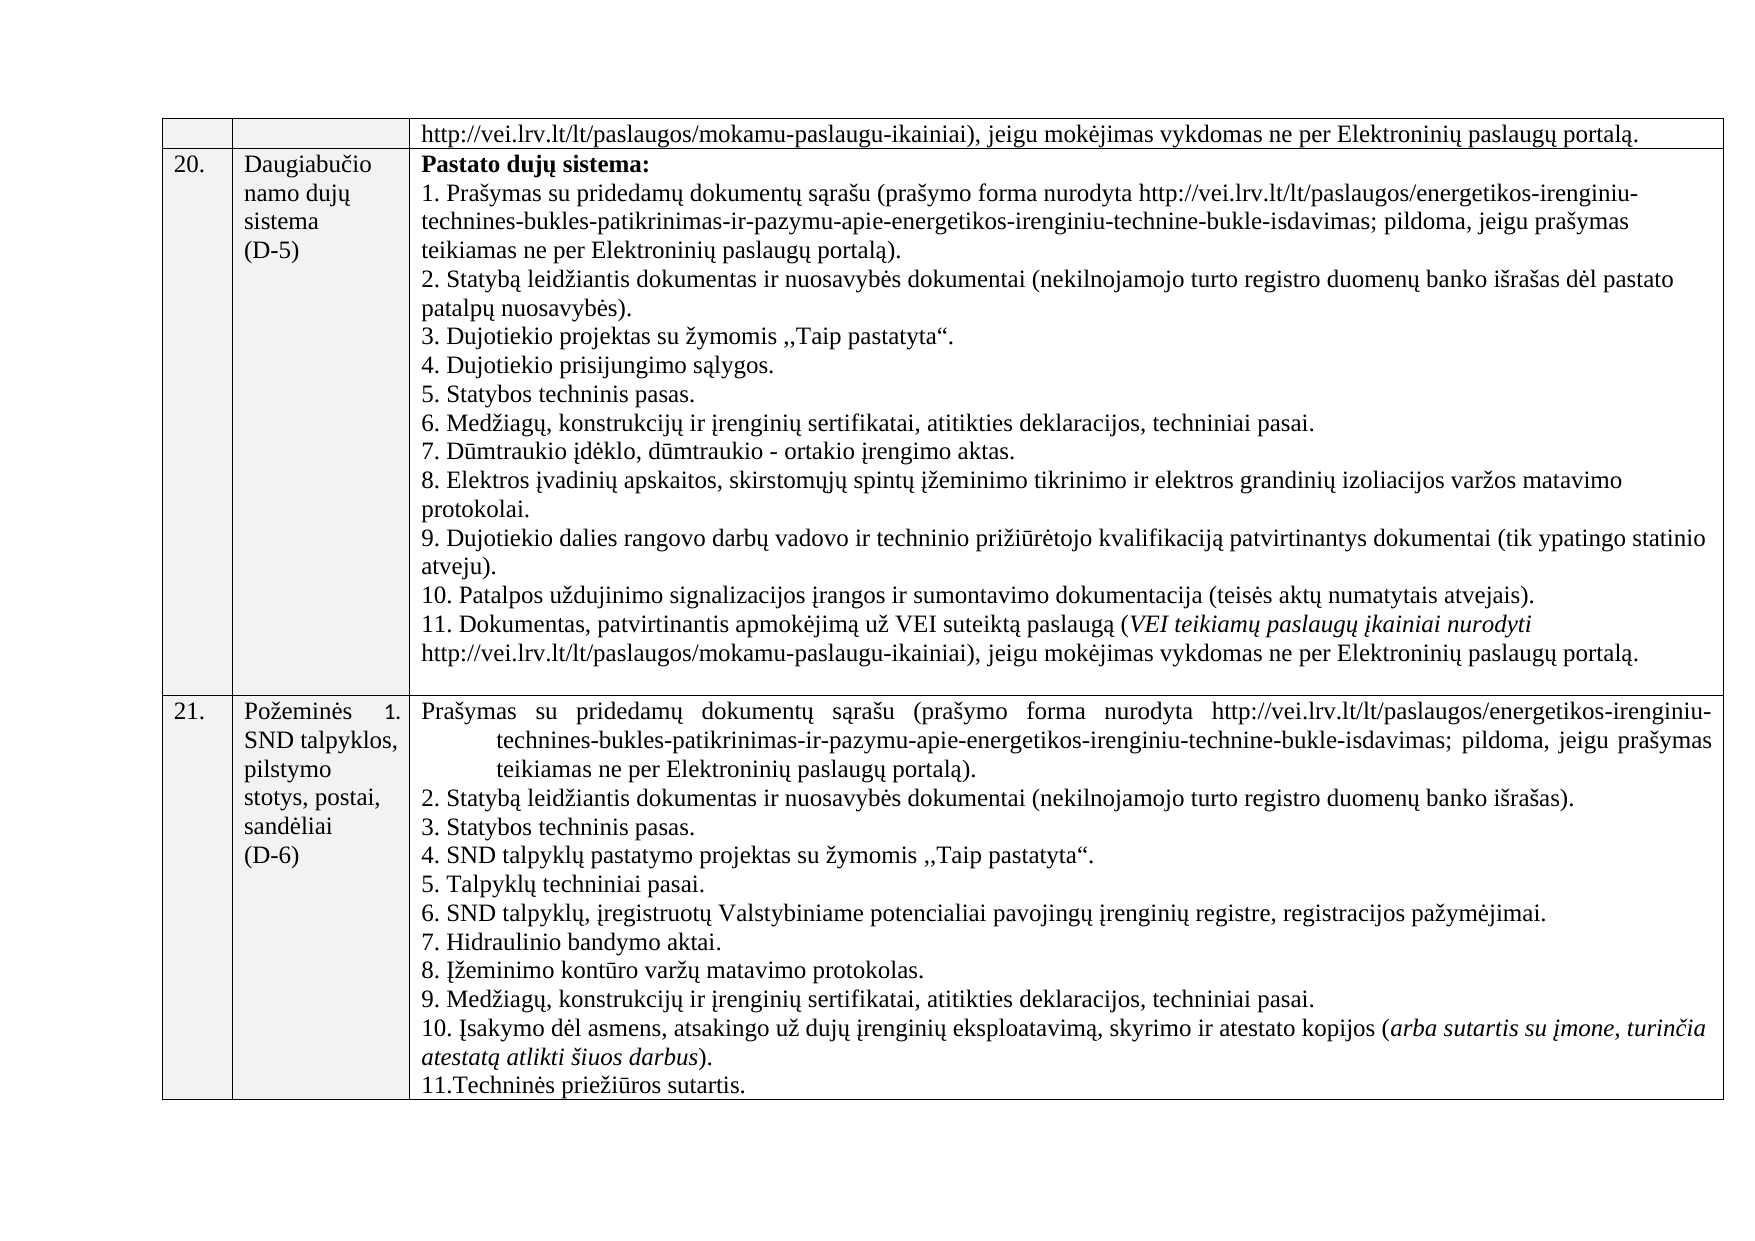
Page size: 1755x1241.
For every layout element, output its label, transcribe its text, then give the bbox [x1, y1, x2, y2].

table_cell 21. [163, 696, 232, 1099]
table_cell http://vei.lrv.lt/lt/paslaugos/mokamu-paslaugu-ikainiai), jeigu mokėjimas vykdomas ne per Elektroninių paslaugų portalą. [410, 119, 1723, 148]
table_cell Daugiabučio namo dujų sistema (D-5) [233, 149, 409, 695]
table_cell [163, 119, 232, 148]
table_cell [233, 119, 409, 148]
table_cell Požeminės SND talpyklos, pilstymo stotys, postai, sandėliai (D-6) [233, 696, 409, 1099]
table_cell Pastato dujų sistema: 1. Prašymas su pridedamų dokumentų sąrašu (prašymo forma nurodyta http://vei.lrv.lt/lt/paslaugos/energetikos-irenginiu-technines-bukles-patikrinimas-ir-pazymu-apie-energetikos-irenginiu-technine-bukle-isdavimas; pildoma, jeigu prašymas teikiamas ne per Elektroninių paslaugų portalą). 2. Statybą leidžiantis dokumentas ir nuosavybės dokumentai (nekilnojamojo turto registro duomenų banko išrašas dėl pastato patalpų nuosavybės). 3. Dujotiekio projektas su žymomis ,,Taip pastatyta“. 4. Dujotiekio prisijungimo sąlygos. 5. Statybos techninis pasas. 6. Medžiagų, konstrukcijų ir įrenginių sertifikatai, atitikties deklaracijos, techniniai pasai. 7. Dūmtraukio įdėklo, dūmtraukio - ortakio įrengimo aktas. 8. Elektros įvadinių apskaitos, skirstomųjų spintų įžeminimo tikrinimo ir elektros grandinių izoliacijos varžos matavimo protokolai. 9. Dujotiekio dalies rangovo darbų vadovo ir techninio prižiūrėtojo kvalifikaciją patvirtinantys dokumentai (tik ypatingo statinio atveju). 10. Patalpos uždujinimo signalizacijos įrangos ir sumontavimo dokumentacija (teisės aktų numatytais atvejais). 11. Dokumentas, patvirtinantis apmokėjimą už VEI suteiktą paslaugą (VEI teikiamų paslaugų įkainiai nurodyti http://vei.lrv.lt/lt/paslaugos/mokamu-paslaugu-ikainiai), jeigu mokėjimas vykdomas ne per Elektroninių paslaugų portalą. [410, 149, 1723, 695]
table_cell Prašymas su pridedamų dokumentų sąrašu (prašymo forma nurodyta http://vei.lrv.lt/lt/paslaugos/energetikos-irenginiu-technines-bukles-patikrinimas-ir-pazymu-apie-energetikos-irenginiu-technine-bukle-isdavimas; pildoma, jeigu prašymas teikiamas ne per Elektroninių paslaugų portalą). 2. Statybą leidžiantis dokumentas ir nuosavybės dokumentai (nekilnojamojo turto registro duomenų banko išrašas). 3. Statybos techninis pasas. 4. SND talpyklų pastatymo projektas su žymomis ,,Taip pastatyta“. 5. Talpyklų techniniai pasai. 6. SND talpyklų, įregistruotų Valstybiniame potencialiai pavojingų įrenginių registre, registracijos pažymėjimai. 7. Hidraulinio bandymo aktai. 8. Įžeminimo kontūro varžų matavimo protokolas. 9. Medžiagų, konstrukcijų ir įrenginių sertifikatai, atitikties deklaracijos, techniniai pasai. 10. Įsakymo dėl asmens, atsakingo už dujų įrenginių eksploatavimą, skyrimo ir atestato kopijos (arba sutartis su įmone, turinčia atestatą atlikti šiuos darbus). 11.Techninės priežiūros sutartis. [410, 696, 1723, 1099]
table_cell 20. [163, 149, 232, 695]
